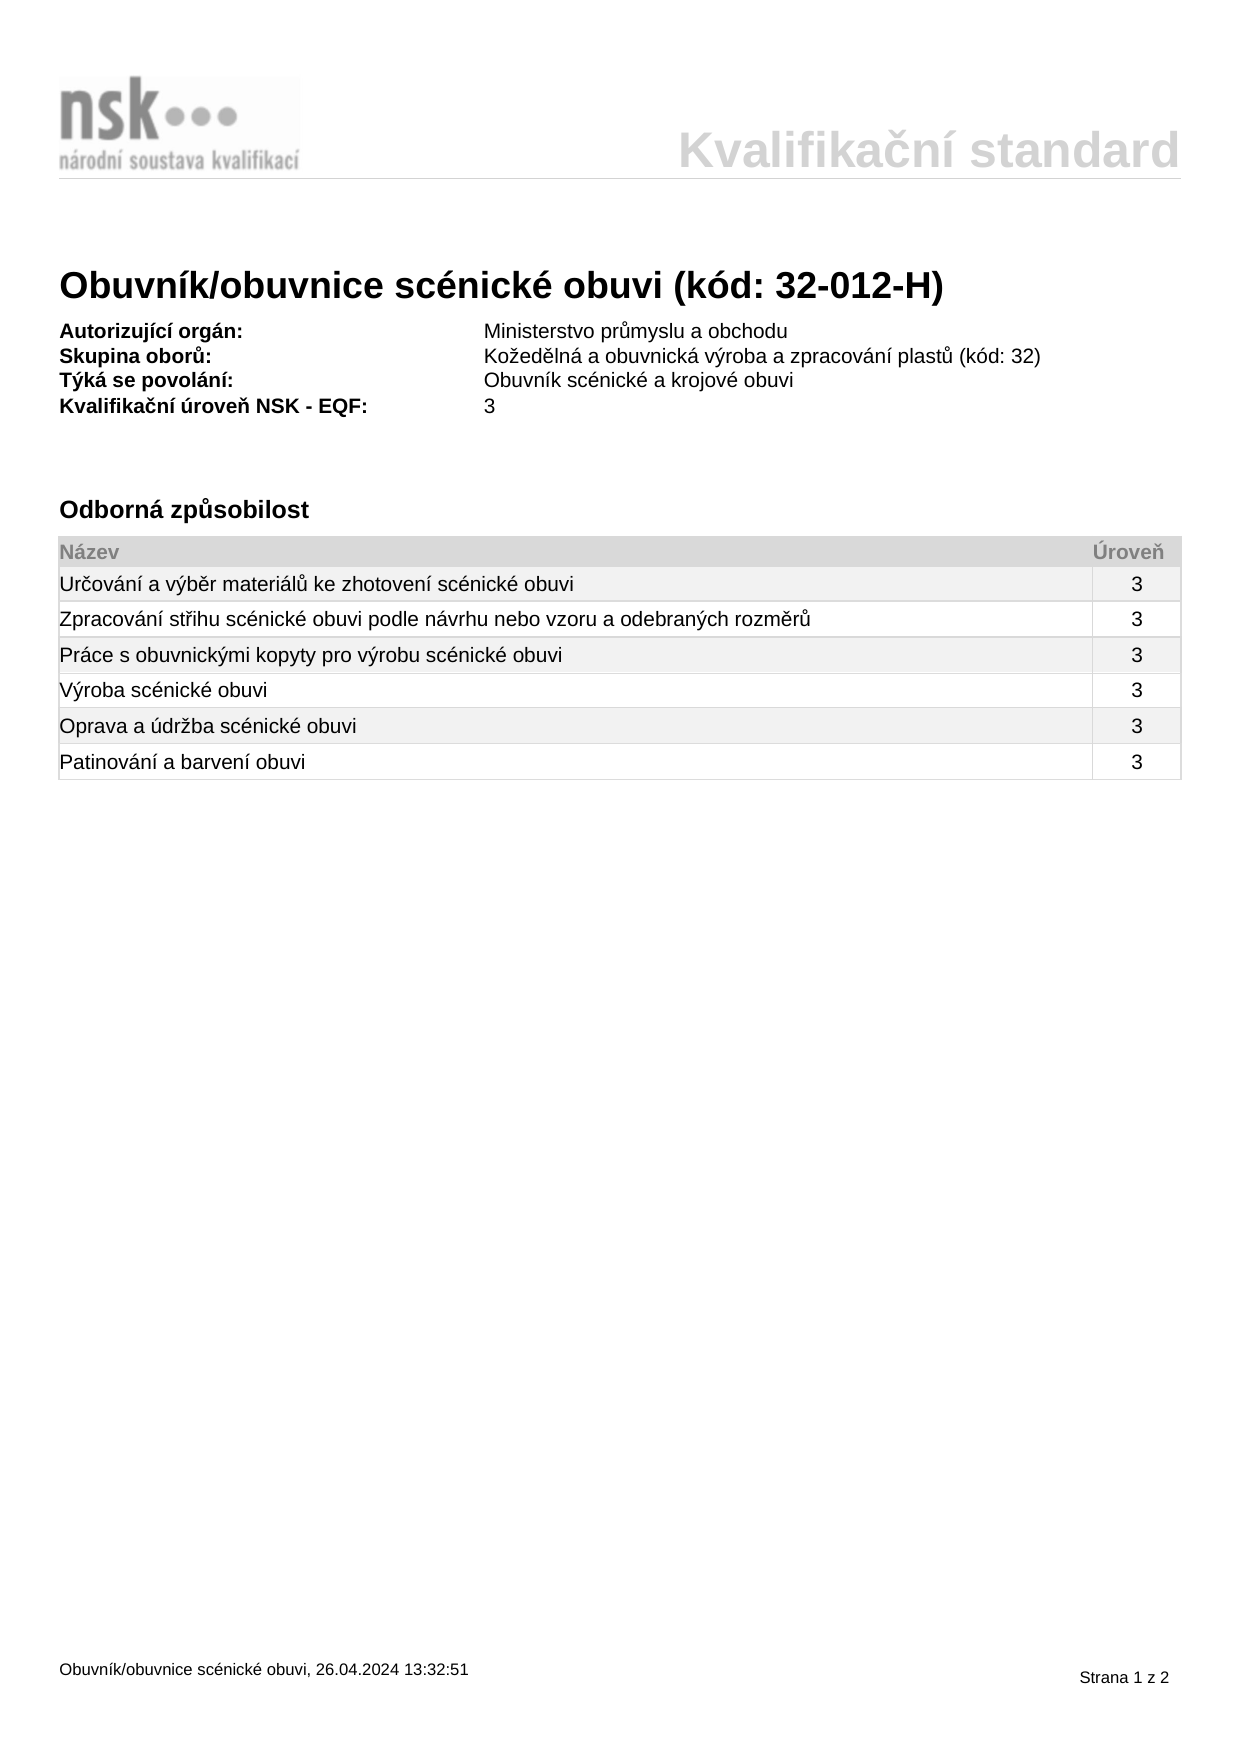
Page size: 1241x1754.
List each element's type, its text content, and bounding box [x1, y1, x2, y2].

table_cell [1093, 196, 1169, 224]
table_cell Obuvník scénické a krojové obuvi [484, 368, 1181, 393]
table_cell [626, 524, 862, 536]
table_cell [626, 1370, 862, 1659]
table_cell Skupina oborů: [59, 344, 483, 368]
table_cell 3 [1093, 567, 1180, 600]
table_cell Kožedělná a obuvnická výroba a zpracování plastů (kód: 32) [484, 344, 1181, 368]
table_cell 3 [1093, 744, 1180, 779]
table_cell Úroveň [1093, 537, 1180, 566]
table_cell [626, 196, 862, 224]
table_cell [484, 196, 620, 224]
table_cell [59, 780, 483, 1079]
table_cell Ministerstvo průmyslu a obchodu [484, 319, 1181, 344]
table_cell [1093, 1079, 1169, 1370]
table_cell [1169, 780, 1181, 1079]
table_cell [620, 524, 626, 536]
table_cell [484, 780, 620, 1079]
table_cell [1169, 196, 1181, 224]
table_cell 3 [1093, 674, 1180, 707]
table_header Kvalifikační standard [626, 59, 1181, 178]
table_cell Kvalifikační úroveň NSK - EQF: [59, 394, 483, 417]
table_cell [1093, 418, 1169, 489]
table_cell [626, 780, 862, 1079]
table_cell [1169, 1079, 1181, 1370]
table_cell [1169, 1660, 1181, 1696]
table_cell [1093, 780, 1169, 1079]
table_header [621, 59, 626, 172]
table_cell [484, 1370, 620, 1659]
table_cell Oprava a údržba scénické obuvi [60, 708, 1092, 743]
table_cell [626, 418, 862, 489]
table_cell [626, 307, 862, 319]
table_cell [59, 179, 1181, 196]
table_cell Zpracování střihu scénické obuvi podle návrhu nebo vzoru a odebraných rozměrů [60, 602, 1092, 636]
table_cell [862, 524, 1093, 536]
table_cell [620, 780, 626, 1079]
table_cell Patinování a barvení obuvi [60, 744, 1092, 779]
table_cell Odborná způsobilost [59, 489, 1181, 524]
table_cell [484, 172, 620, 178]
table_cell [626, 1079, 862, 1370]
table_cell [59, 307, 483, 319]
table_cell [862, 1370, 1093, 1659]
picture [58, 59, 621, 172]
table_cell [620, 196, 626, 224]
table_cell 3 [1093, 602, 1180, 636]
table_cell 3 [484, 394, 1181, 417]
table_cell Práce s obuvnickými kopyty pro výrobu scénické obuvi [60, 638, 1092, 672]
table_cell [484, 307, 620, 319]
table_cell [1169, 418, 1181, 489]
table_cell [862, 780, 1093, 1079]
table_cell [620, 1079, 626, 1370]
table_cell [1093, 524, 1169, 536]
table_cell [1169, 1370, 1181, 1659]
table_cell [59, 172, 483, 178]
table_cell [862, 196, 1093, 224]
table_cell Výroba scénické obuvi [60, 674, 1092, 707]
table_cell Strana 1 z 2 [862, 1660, 1169, 1696]
table_cell Obuvník/obuvnice scénické obuvi (kód: 32-012-H) [59, 224, 1181, 307]
table_cell [59, 418, 483, 489]
table_cell [620, 1370, 626, 1659]
table_cell [484, 418, 620, 489]
table_cell [1169, 524, 1181, 536]
table_cell [620, 418, 626, 489]
table_cell [59, 1370, 483, 1659]
table_cell [484, 1079, 620, 1370]
table_cell [1093, 1370, 1169, 1659]
table_cell [1093, 307, 1169, 319]
table_cell Autorizující orgán: [59, 319, 483, 343]
table_cell [862, 1079, 1093, 1370]
table_cell Obuvník/obuvnice scénické obuvi, 26.04.2024 13:32:51 [59, 1660, 862, 1696]
table_cell [59, 196, 483, 224]
table_cell Název [60, 537, 1092, 566]
table_cell [484, 524, 620, 536]
table_cell Týká se povolání: [59, 368, 483, 392]
table_cell [862, 418, 1093, 489]
table_cell [862, 307, 1093, 319]
table_cell 3 [1093, 708, 1180, 743]
table_cell [59, 1079, 483, 1370]
table_cell [59, 524, 483, 536]
table_cell Určování a výběr materiálů ke zhotovení scénické obuvi [60, 567, 1092, 600]
table_cell [1169, 307, 1181, 319]
table_cell [620, 307, 626, 319]
table_cell 3 [1093, 638, 1180, 672]
